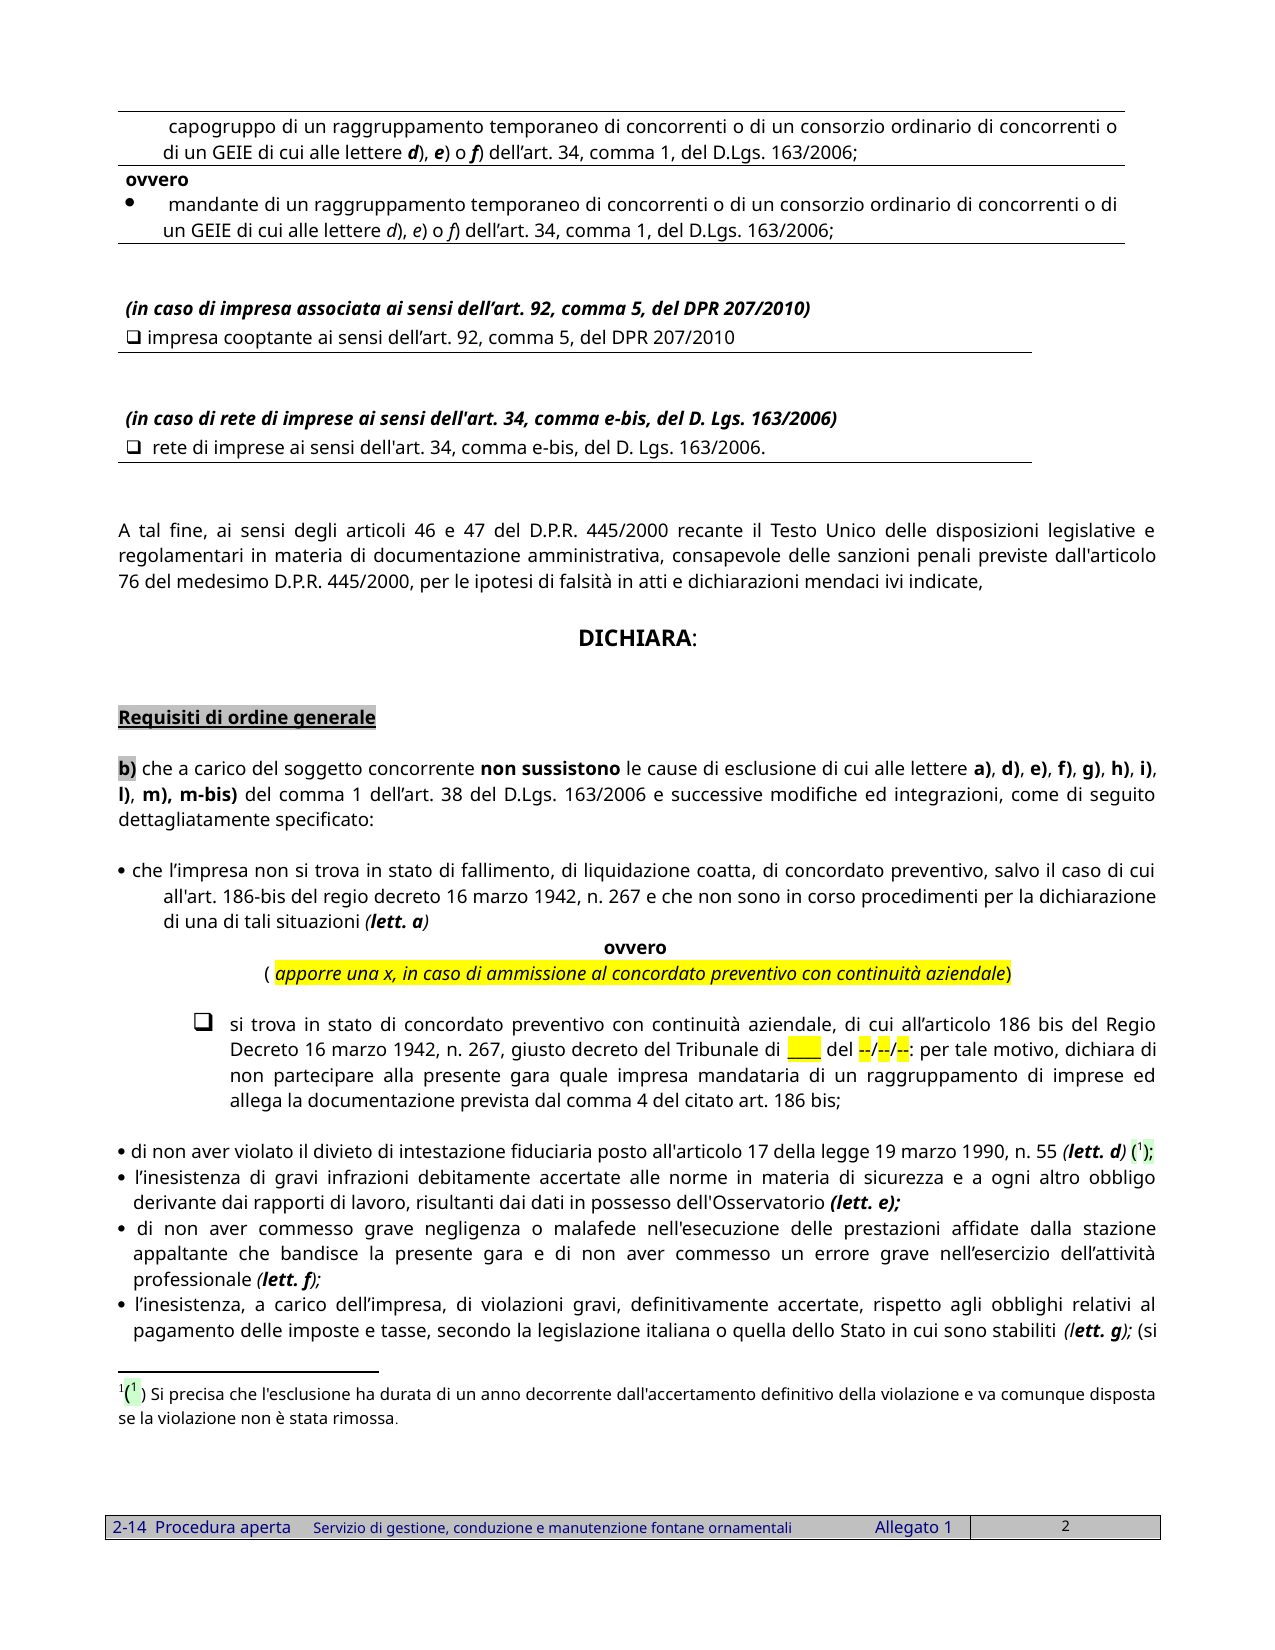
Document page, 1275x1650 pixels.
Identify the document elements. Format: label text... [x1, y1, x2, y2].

table_cell [1032, 323, 1049, 352]
list (1 ) Si precisa che l'esclusione ha durata di un anno decorrente dall'accertamento definitivo della violazione e va comunque disposta se la violazione non è stata rimossa. [118, 1378, 1157, 1429]
table_cell [1125, 111, 1142, 165]
table_cell ovvero [118, 165, 1142, 191]
text ovvero [118, 934, 1157, 960]
table_cell impresa cooptante ai sensi dell’art. 92, comma 5, del DPR 207/2010 [118, 323, 1032, 352]
table_cell capogruppo di un raggruppamento temporaneo di concorrenti o di un consorzio ordinario di concorrenti o di un GEIE di cui alle lettere d), e) o f) dell’art. 34, comma 1, del D.Lgs. 163/2006; [118, 112, 1125, 165]
text A tal fine, ai sensi degli articoli 46 e 47 del D.P.R. 445/2000 recante il Testo Unico delle disposizioni legislative e regolamentari in materia di documentazione amministrativa, consapevole delle sanzioni penali previste dall'articolo 76 del medesimo D.P.R. 445/2000, per le ipotesi di falsità in atti e dichiarazioni mendaci ivi indicate, [118, 517, 1157, 594]
table_cell [1125, 191, 1142, 242]
table_cell [118, 243, 1142, 269]
list di non aver commesso grave negligenza o malafede nell'esecuzione delle prestazioni affidate dalla stazione appaltante che bandisce la presente gara e di non aver commesso un errore grave nell’esercizio dell’attività professionale (lett. f); [118, 1215, 1157, 1292]
table_header (in caso di impresa associata ai sensi dell’art. 92, comma 5, del DPR 207/2010) [118, 293, 1049, 323]
text DICHIARA: [118, 622, 1157, 653]
list l’inesistenza, a carico dell’impresa, di violazioni gravi, definitivamente accertate, rispetto agli obblighi relativi al pagamento delle imposte e tasse, secondo la legislazione italiana o quella dello Stato in cui sono stabiliti (lett. g); (si [118, 1292, 1157, 1343]
table_cell [1032, 433, 1049, 462]
text ( apporre una x, in caso di ammissione al concordato preventivo con continuità aziendale) [118, 960, 1157, 985]
list di non aver violato il divieto di intestazione fiduciaria posto all'articolo 17 della legge 19 marzo 1990, n. 55 (lett. d) (); [118, 1138, 1157, 1164]
table_cell rete di imprese ai sensi dell'art. 34, comma e-bis, del D. Lgs. 163/2006. [118, 433, 1032, 462]
list che l’impresa non si trova in stato di fallimento, di liquidazione coatta, di concordato preventivo, salvo il caso di cui all'art. 186-bis del regio decreto 16 marzo 1942, n. 267 e che non sono in corso procedimenti per la dichiarazione di una di tali situazioni (lett. a) [118, 858, 1157, 934]
table_cell mandante di un raggruppamento temporaneo di concorrenti o di un consorzio ordinario di concorrenti o di un GEIE di cui alle lettere d), e) o f) dell’art. 34, comma 1, del D.Lgs. 163/2006; [118, 191, 1125, 242]
text b) che a carico del soggetto concorrente non sussistono le cause di esclusione di cui alle lettere a), d), e), f), g), h), i), l), m), m-bis) del comma 1 dell’art. 38 del D.Lgs. 163/2006 e successive modifiche ed integrazioni, come di seguito dettagliatamente specificato: [118, 756, 1157, 832]
list si trova in stato di concordato preventivo con continuità aziendale, di cui all’articolo 186 bis del Regio Decreto 16 marzo 1942, n. 267, giusto decreto del Tribunale di ____ del --/--/--: per tale motivo, dichiara di non partecipare alla presente gara quale impresa mandataria di un raggruppamento di imprese ed allega la documentazione prevista dal comma 4 del citato art. 186 bis; [192, 1011, 1157, 1113]
table_header (in caso di rete di imprese ai sensi dell'art. 34, comma e-bis, del D. Lgs. 163/2006) [118, 403, 1049, 432]
text Requisiti di ordine generale [118, 704, 1157, 730]
list l’inesistenza di gravi infrazioni debitamente accertate alle norme in materia di sicurezza e a ogni altro obbligo derivante dai rapporti di lavoro, risultanti dai dati in possesso dell'Osservatorio (lett. e); [118, 1164, 1157, 1215]
